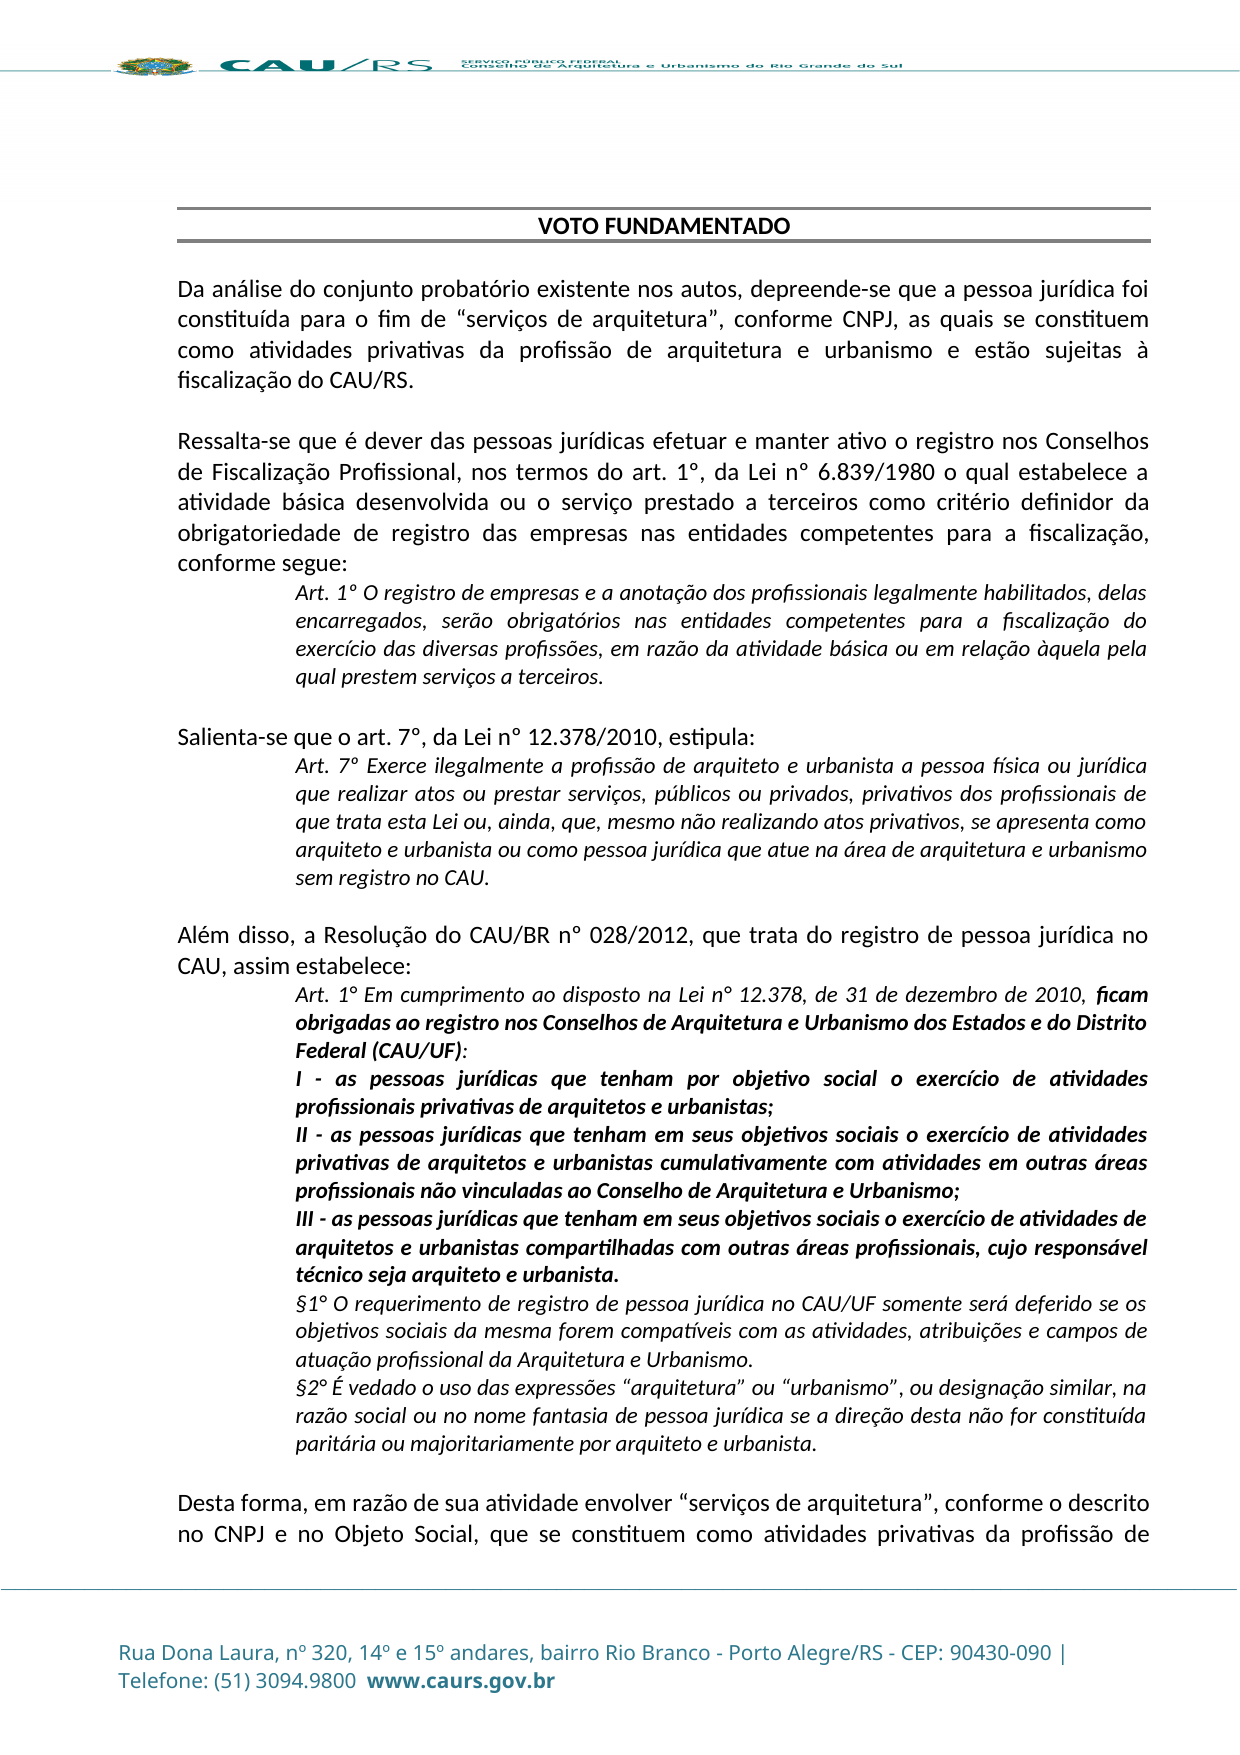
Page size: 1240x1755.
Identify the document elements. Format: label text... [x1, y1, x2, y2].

text Da análise do conjunto probatório existente nos autos, depreende-se que a pessoa jurídica foi constituída para o fim de “serviços de arquitetura”, conforme CNPJ, as quais se constituem como atividades privativas da profissão de arquitetura e urbanismo e estão sujeitas à fiscalização do CAU/RS. [177, 273, 1151, 395]
text I - as pessoas jurídicas que tenham por objetivo social o exercício de atividades profissionais privativas de arquitetos e urbanistas; [295, 1064, 1151, 1121]
text Além disso, a Resolução do CAU/BR nº 028/2012, que trata do registro de pessoa jurídica no CAU, assim estabelece: [177, 919, 1151, 980]
text Ressalta-se que é dever das pessoas jurídicas efetuar e manter ativo o registro nos Conselhos de Fiscalização Profissional, nos termos do art. 1º, da Lei nº 6.839/1980 o qual estabelece a atividade básica desenvolvida ou o serviço prestado a terceiros como critério definidor da obrigatoriedade de registro das empresas nas entidades competentes para a fiscalização, conforme segue: [177, 426, 1151, 578]
text Salienta-se que o art. 7º, da Lei nº 12.378/2010, estipula: [177, 721, 1151, 751]
table_header VOTO FUNDAMENTADO [177, 210, 1151, 239]
text III - as pessoas jurídicas que tenham em seus objetivos sociais o exercício de atividades de arquitetos e urbanistas compartilhadas com outras áreas profissionais, cujo responsável técnico seja arquiteto e urbanista. [295, 1204, 1151, 1289]
text Desta forma, em razão de sua atividade envolver “serviços de arquitetura”, conforme o descrito no CNPJ e no Objeto Social, que se constituem como atividades privativas da profissão de [177, 1487, 1151, 1548]
text §2° É vedado o uso das expressões “arquitetura” ou “urbanismo”, ou designação similar, na razão social ou no nome fantasia de pessoa jurídica se a direção desta não for constituída paritária ou majoritariamente por arquiteto e urbanista. [295, 1373, 1151, 1457]
text II - as pessoas jurídicas que tenham em seus objetivos sociais o exercício de atividades privativas de arquitetos e urbanistas cumulativamente com atividades em outras áreas profissionais não vinculadas ao Conselho de Arquitetura e Urbanismo; [295, 1121, 1151, 1204]
text Art. 1º O registro de empresas e a anotação dos profissionais legalmente habilitados, delas encarregados, serão obrigatórios nas entidades competentes para a fiscalização do exercício das diversas profissões, em razão da atividade básica ou em relação àquela pela qual prestem serviços a terceiros. [295, 578, 1151, 690]
text §1° O requerimento de registro de pessoa jurídica no CAU/UF somente será deferido se os objetivos sociais da mesma forem compatíveis com as atividades, atribuições e campos de atuação profissional da Arquitetura e Urbanismo. [295, 1289, 1151, 1373]
text Art. 1° Em cumprimento ao disposto na Lei n° 12.378, de 31 de dezembro de 2010, ficam obrigadas ao registro nos Conselhos de Arquitetura e Urbanismo dos Estados e do Distrito Federal (CAU/UF): [295, 980, 1151, 1064]
text Art. 7º Exerce ilegalmente a profissão de arquiteto e urbanista a pessoa física ou jurídica que realizar atos ou prestar serviços, públicos ou privados, privativos dos profissionais de que trata esta Lei ou, ainda, que, mesmo não realizando atos privativos, se apresenta como arquiteto e urbanista ou como pessoa jurídica que atue na área de arquitetura e urbanismo sem registro no CAU. [295, 751, 1151, 891]
